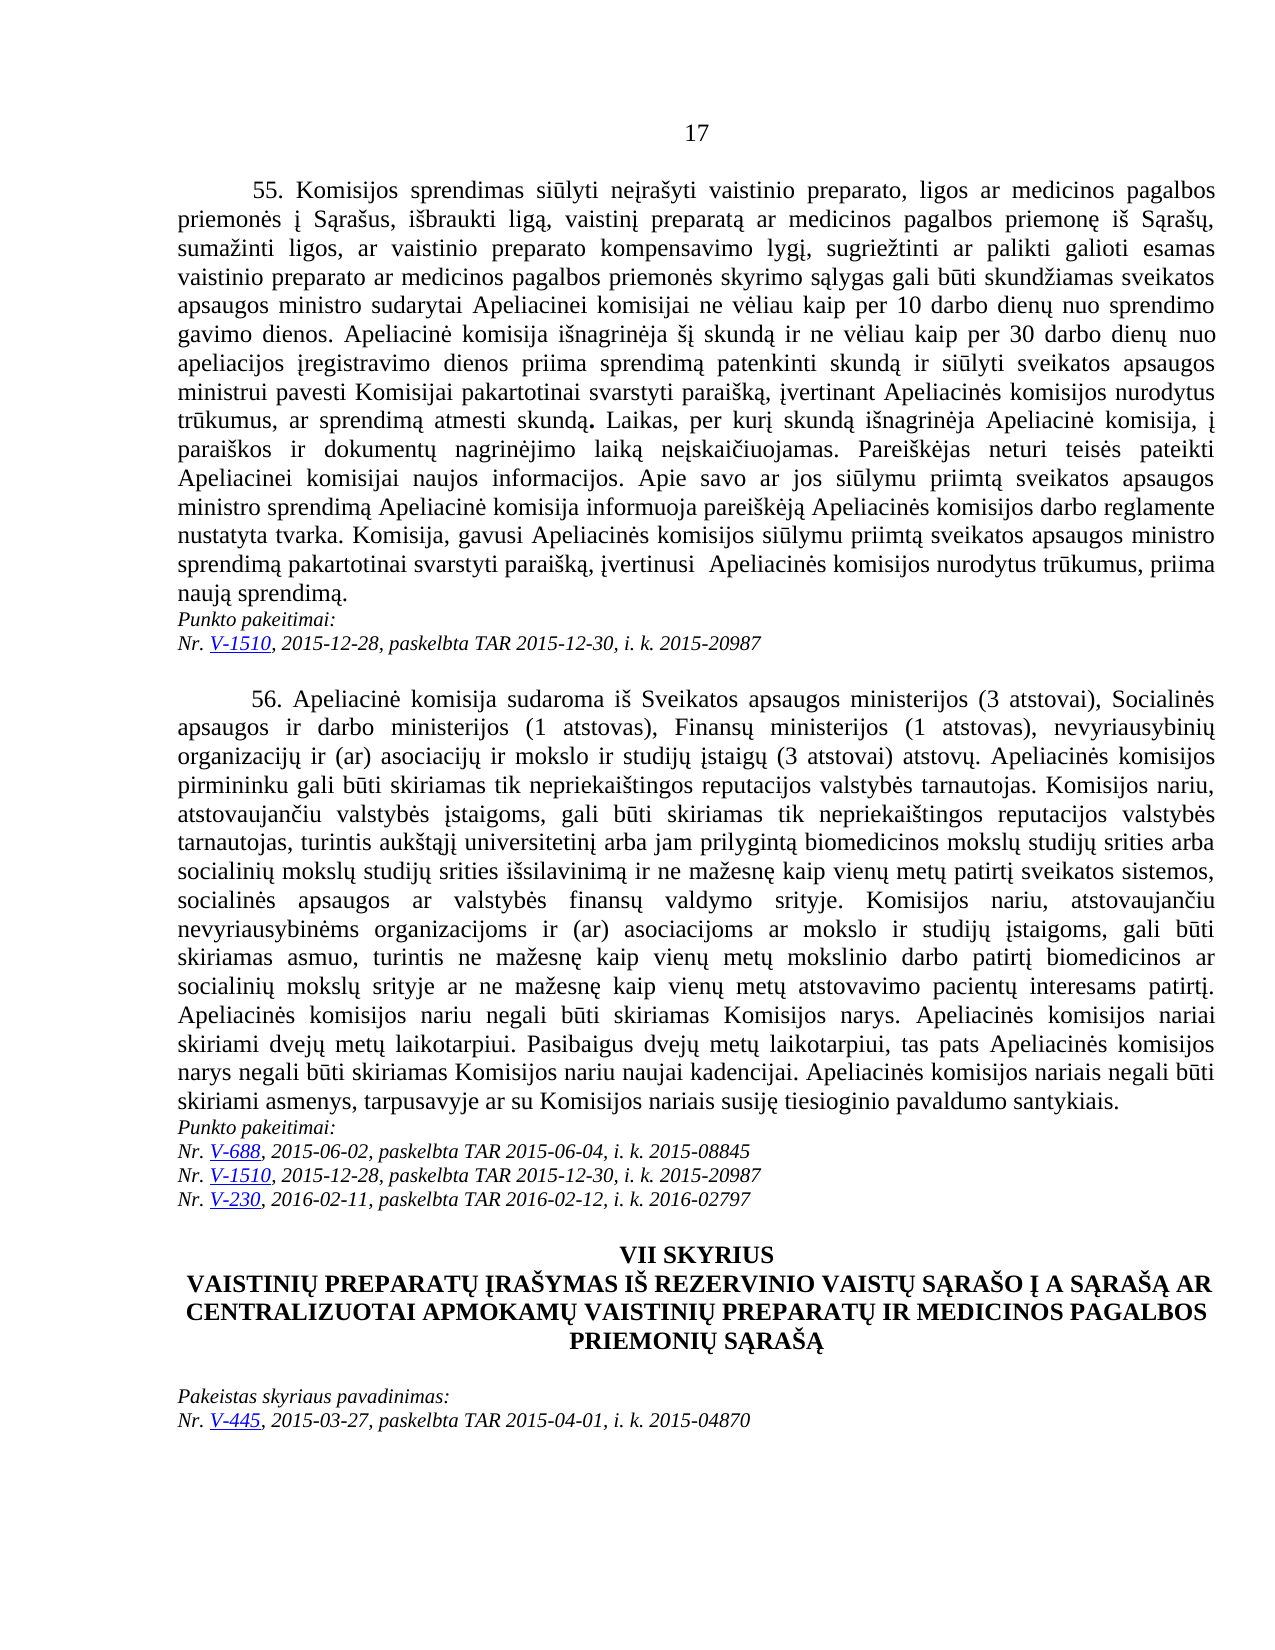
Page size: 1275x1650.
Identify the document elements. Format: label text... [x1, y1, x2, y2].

text VAISTINIŲ PREPARATŲ ĮRAŠYMAS IŠ REZERVINIO VAISTŲ SĄRAŠO Į A SĄRAŠĄ AR CENTRALIZUOTAI APMOKAMŲ VAISTINIŲ PREPARATŲ IR MEDICINOS PAGALBOS PRIEMONIŲ SĄRAŠĄ [177, 1269, 1216, 1355]
text Nr. V-1510, 2015-12-28, paskelbta TAR 2015-12-30, i. k. 2015-20987 [177, 631, 1216, 655]
text VII SKYRIUS [177, 1240, 1216, 1269]
text Nr. V-445, 2015-03-27, paskelbta TAR 2015-04-01, i. k. 2015-04870 [177, 1408, 1216, 1432]
text Pakeistas skyriaus pavadinimas: [177, 1384, 1216, 1408]
text Punkto pakeitimai: [177, 1115, 1216, 1139]
text Punkto pakeitimai: [177, 607, 1216, 631]
text Nr. V-688, 2015-06-02, paskelbta TAR 2015-06-04, i. k. 2015-08845 [177, 1139, 1216, 1163]
text Nr. V-230, 2016-02-11, paskelbta TAR 2016-02-12, i. k. 2016-02797 [177, 1187, 1216, 1211]
text Nr. V-1510, 2015-12-28, paskelbta TAR 2015-12-30, i. k. 2015-20987 [177, 1163, 1216, 1187]
text 56. Apeliacinė komisija sudaroma iš Sveikatos apsaugos ministerijos (3 atstovai), Socialinės apsaugos ir darbo ministerijos (1 atstovas), Finansų ministerijos (1 atstovas), nevyriausybinių organizacijų ir (ar) asociacijų ir mokslo ir studijų įstaigų (3 atstovai) atstovų. Apeliacinės komisijos pirmininku gali būti skiriamas tik nepriekaištingos reputacijos valstybės tarnautojas. Komisijos nariu, atstovaujančiu valstybės įstaigoms, gali būti skiriamas tik nepriekaištingos reputacijos valstybės tarnautojas, turintis aukštąjį universitetinį arba jam prilygintą biomedicinos mokslų studijų srities arba socialinių mokslų studijų srities išsilavinimą ir ne mažesnę kaip vienų metų patirtį sveikatos sistemos, socialinės apsaugos ar valstybės finansų valdymo srityje. Komisijos nariu, atstovaujančiu nevyriausybinėms organizacijoms ir (ar) asociacijoms ar mokslo ir studijų įstaigoms, gali būti skiriamas asmuo, turintis ne mažesnę kaip vienų metų mokslinio darbo patirtį biomedicinos ar socialinių mokslų srityje ar ne mažesnę kaip vienų metų atstovavimo pacientų interesams patirtį. Apeliacinės komisijos nariu negali būti skiriamas Komisijos narys. Apeliacinės komisijos nariai skiriami dvejų metų laikotarpiui. Pasibaigus dvejų metų laikotarpiui, tas pats Apeliacinės komisijos narys negali būti skiriamas Komisijos nariu naujai kadencijai. Apeliacinės komisijos nariais negali būti skiriami asmenys, tarpusavyje ar su Komisijos nariais susiję tiesioginio pavaldumo santykiais. [177, 684, 1216, 1115]
text 55. Komisijos sprendimas siūlyti neįrašyti vaistinio preparato, ligos ar medicinos pagalbos priemonės į Sąrašus, išbraukti ligą, vaistinį preparatą ar medicinos pagalbos priemonę iš Sąrašų, sumažinti ligos, ar vaistinio preparato kompensavimo lygį, sugriežtinti ar palikti galioti esamas vaistinio preparato ar medicinos pagalbos priemonės skyrimo sąlygas gali būti skundžiamas sveikatos apsaugos ministro sudarytai Apeliacinei komisijai ne vėliau kaip per 10 darbo dienų nuo sprendimo gavimo dienos. Apeliacinė komisija išnagrinėja šį skundą ir ne vėliau kaip per 30 darbo dienų nuo apeliacijos įregistravimo dienos priima sprendimą patenkinti skundą ir siūlyti sveikatos apsaugos ministrui pavesti Komisijai pakartotinai svarstyti paraišką, įvertinant Apeliacinės komisijos nurodytus trūkumus, ar sprendimą atmesti skundą. Laikas, per kurį skundą išnagrinėja Apeliacinė komisija, į paraiškos ir dokumentų nagrinėjimo laiką neįskaičiuojamas. Pareiškėjas neturi teisės pateikti Apeliacinei komisijai naujos informacijos. Apie savo ar jos siūlymu priimtą sveikatos apsaugos ministro sprendimą Apeliacinė komisija informuoja pareiškėją Apeliacinės komisijos darbo reglamente nustatyta tvarka. Komisija, gavusi Apeliacinės komisijos siūlymu priimtą sveikatos apsaugos ministro sprendimą pakartotinai svarstyti paraišką, įvertinusi Apeliacinės komisijos nurodytus trūkumus, priima naują sprendimą. [177, 176, 1216, 607]
